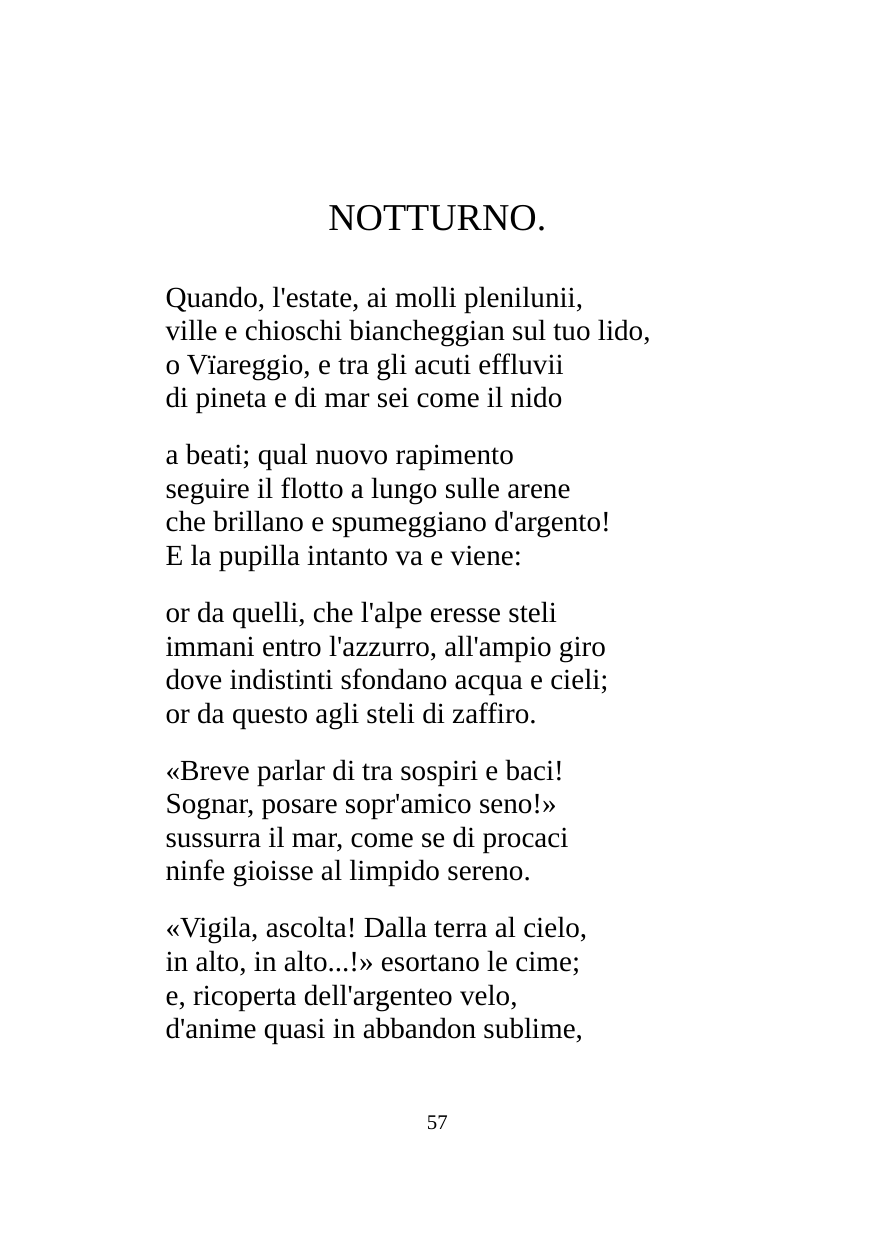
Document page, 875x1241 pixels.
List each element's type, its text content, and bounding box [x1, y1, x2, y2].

subtitle NOTTURNO. [106, 195, 768, 238]
text «Breve parlar di tra sospiri e baci! Sognar, posare sopr'amico seno!» sussurra il mar, come se di procaci ninfe gioisse al limpido sereno. [165, 753, 768, 887]
text Quando, l'estate, ai molli plenilunii, ville e chioschi biancheggian sul tuo lido, o Vïareggio, e tra gli acuti effluvii di pineta e di mar sei come il nido [165, 280, 768, 414]
text or da quelli, che l'alpe eresse steli immani entro l'azzurro, all'ampio giro dove indistinti sfondano acqua e cieli; or da questo agli steli di zaffiro. [165, 595, 768, 729]
text a beati; qual nuovo rapimento seguire il flotto a lungo sulle arene che brillano e spumeggiano d'argento! E la pupilla intanto va e viene: [165, 437, 768, 572]
text «Vigila, ascolta! Dalla terra al cielo, in alto, in alto...!» esortano le cime; e, ricoperta dell'argenteo velo, d'anime quasi in abbandon sublime, [165, 911, 768, 1045]
